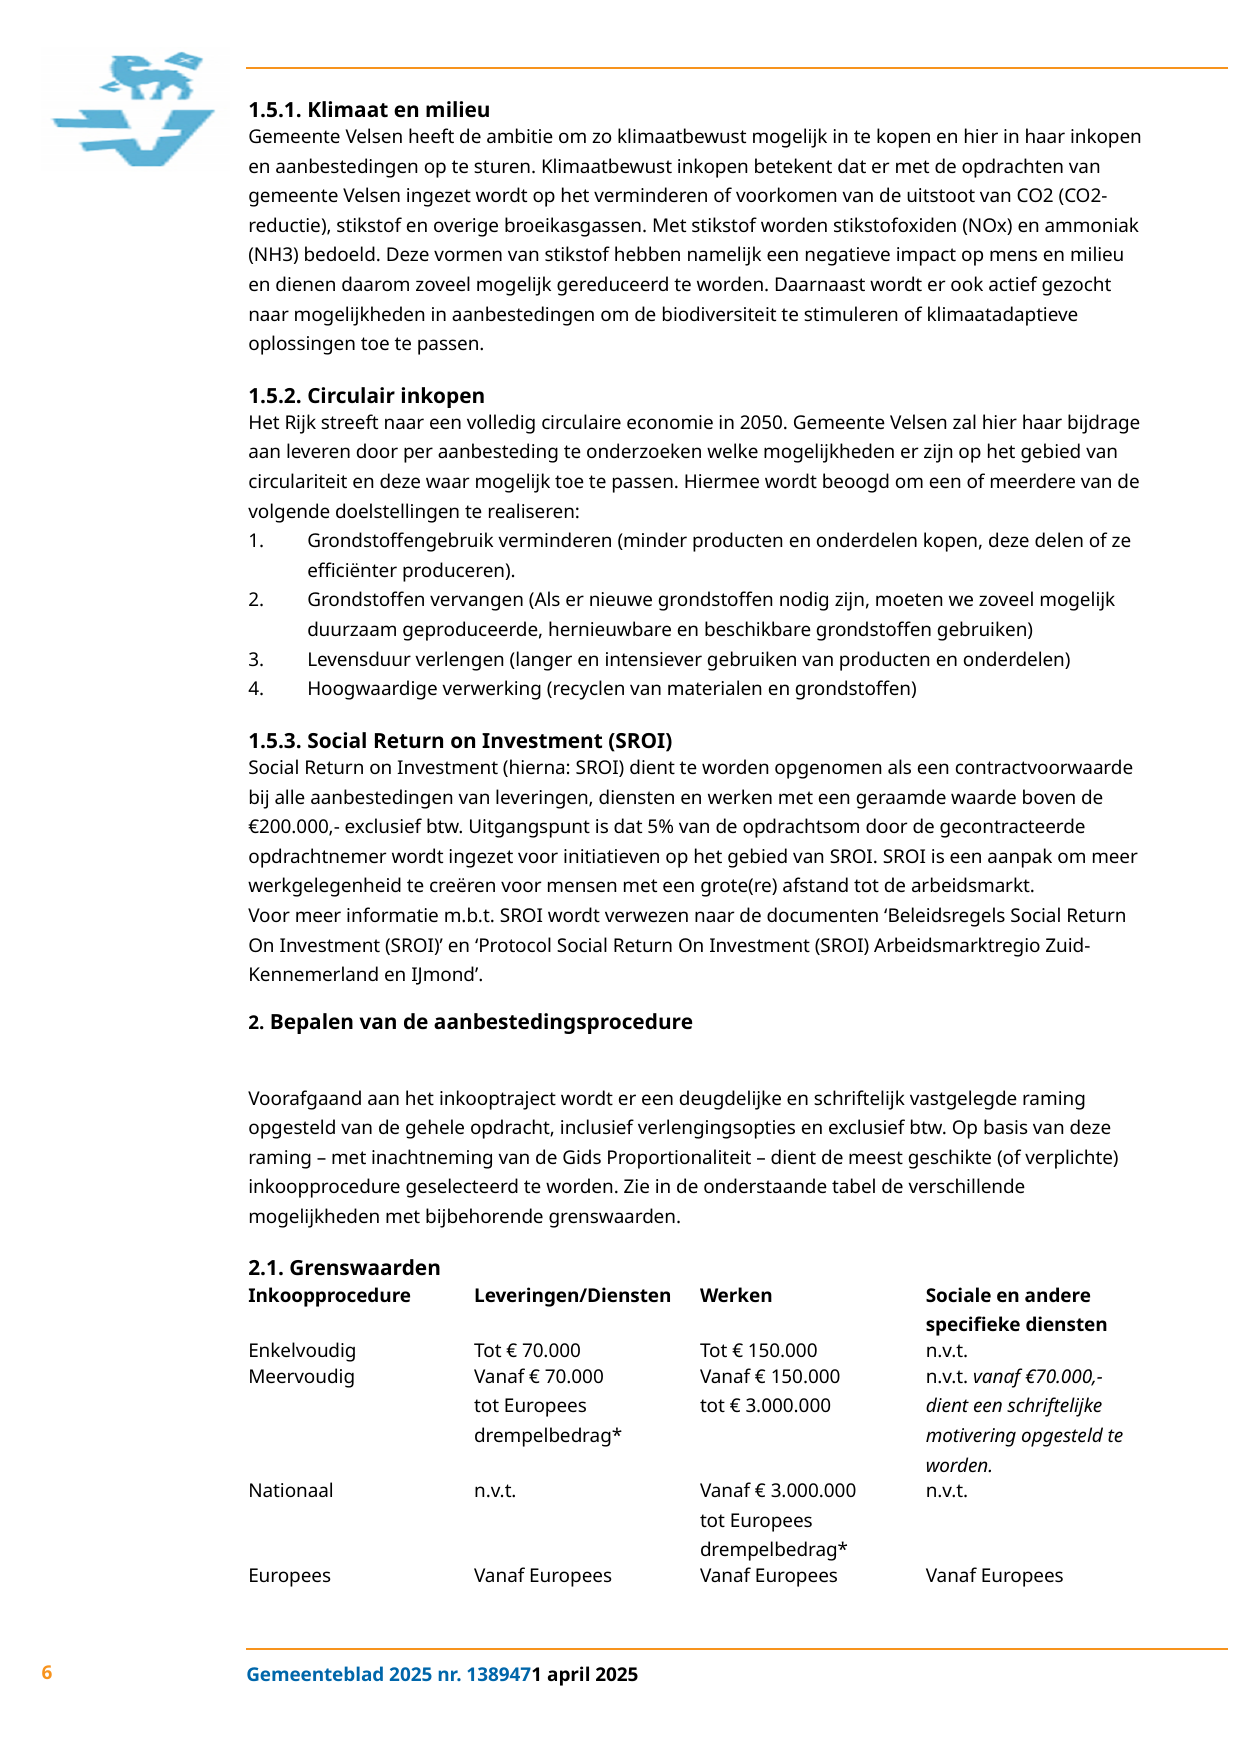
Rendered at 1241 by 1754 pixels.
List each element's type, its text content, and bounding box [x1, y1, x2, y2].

table_cell Nationaal [248, 1478, 474, 1562]
table_cell Europees [248, 1563, 474, 1588]
table_cell Vanaf Europees [926, 1563, 1152, 1588]
text 2.1. Grenswaarden [248, 1253, 1152, 1282]
table_cell Meervoudig [248, 1363, 474, 1477]
table_cell n.v.t. [926, 1478, 1152, 1562]
table_header Sociale en andere specifieke diensten [926, 1282, 1152, 1337]
table_cell n.v.t. [474, 1478, 700, 1562]
picture [41, 47, 231, 172]
text 2. Bepalen van de aanbestedingsprocedure [248, 1007, 1152, 1035]
table_cell Vanaf € 70.000 tot Europees drempelbedrag* [474, 1363, 700, 1477]
table_header Leveringen/Diensten [474, 1282, 700, 1337]
text 1.5.3. Social Return on Investment (SROI) [248, 726, 1152, 754]
table_cell Tot € 70.000 [474, 1337, 700, 1363]
list Grondstoffen vervangen (Als er nieuwe grondstoffen nodig zijn, moeten we zoveel mogelijk duurzaam geproduceerde, hernieuwbare en beschikbare grondstoffen gebruiken) [248, 587, 1152, 642]
text Gemeente Velsen heeft de ambitie om zo klimaatbewust mogelijk in te kopen en hier in haar inkopen en aanbestedingen op te sturen. Klimaatbewust inkopen betekent dat er met de opdrachten van gemeente Velsen ingezet wordt op het verminderen of voorkomen van de uitstoot van CO2 (CO2-reductie), stikstof en overige broeikasgassen. Met stikstof worden stikstofoxiden (NOx) en ammoniak (NH3) bedoeld. Deze vormen van stikstof hebben namelijk een negatieve impact op mens en milieu en dienen daarom zoveel mogelijk gereduceerd te worden. Daarnaast wordt er ook actief gezocht naar mogelijkheden in aanbestedingen om de biodiversiteit te stimuleren of klimaatadaptieve oplossingen toe te passen. [248, 123, 1152, 356]
text Social Return on Investment (hierna: SROI) dient te worden opgenomen als een contractvoorwaarde bij alle aanbestedingen van leveringen, diensten en werken met een geraamde waarde boven de €200.000,- exclusief btw. Uitgangspunt is dat 5% van de opdrachtsom door de gecontracteerde opdrachtnemer wordt ingezet voor initiatieven op het gebied van SROI. SROI is een aanpak om meer werkgelegenheid te creëren voor mensen met een grote(re) afstand tot de arbeidsmarkt. [248, 754, 1152, 898]
text Voor meer informatie m.b.t. SROI wordt verwezen naar de documenten ‘Beleidsregels Social Return On Investment (SROI)’ en ‘Protocol Social Return On Investment (SROI) Arbeidsmarktregio Zuid-Kennemerland en IJmond’. [248, 902, 1152, 987]
text 1.5.2. Circulair inkopen [248, 381, 1152, 409]
table_cell Vanaf Europees [700, 1563, 926, 1588]
list Levensduur verlengen (langer en intensiever gebruiken van producten en onderdelen) [248, 646, 1152, 672]
table_cell Vanaf € 150.000 tot € 3.000.000 [700, 1363, 926, 1477]
table_cell Vanaf Europees [474, 1563, 700, 1588]
table_cell Vanaf € 3.000.000 tot Europees drempelbedrag* [700, 1478, 926, 1562]
table_cell n.v.t. [926, 1337, 1152, 1363]
text Het Rijk streeft naar een volledig circulaire economie in 2050. Gemeente Velsen zal hier haar bijdrage aan leveren door per aanbesteding te onderzoeken welke mogelijkheden er zijn op het gebied van circulariteit en deze waar mogelijk toe te passen. Hiermee wordt beoogd om een of meerdere van de volgende doelstellingen te realiseren: [248, 409, 1152, 524]
table_cell Tot € 150.000 [700, 1337, 926, 1363]
table_header Werken [700, 1282, 926, 1337]
text Voorafgaand aan het inkooptraject wordt er een deugdelijke en schriftelijk vastgelegde raming opgesteld van de gehele opdracht, inclusief verlengingsopties en exclusief btw. Op basis van deze raming – met inachtneming van de Gids Proportionaliteit – dient de meest geschikte (of verplichte) inkoopprocedure geselecteerd te worden. Zie in de onderstaande tabel de verschillende mogelijkheden met bijbehorende grenswaarden. [248, 1085, 1152, 1229]
table_header Inkoopprocedure [248, 1282, 474, 1337]
table_cell n.v.t. vanaf €70.000,- dient een schriftelijke motivering opgesteld te worden. [926, 1363, 1152, 1477]
list Hoogwaardige verwerking (recyclen van materialen en grondstoffen) [248, 675, 1152, 701]
list Grondstoffengebruik verminderen (minder producten en onderdelen kopen, deze delen of ze efficiënter produceren). [248, 527, 1152, 583]
text 1.5.1. Klimaat en milieu [248, 95, 1152, 123]
table_cell Enkelvoudig [248, 1337, 474, 1363]
